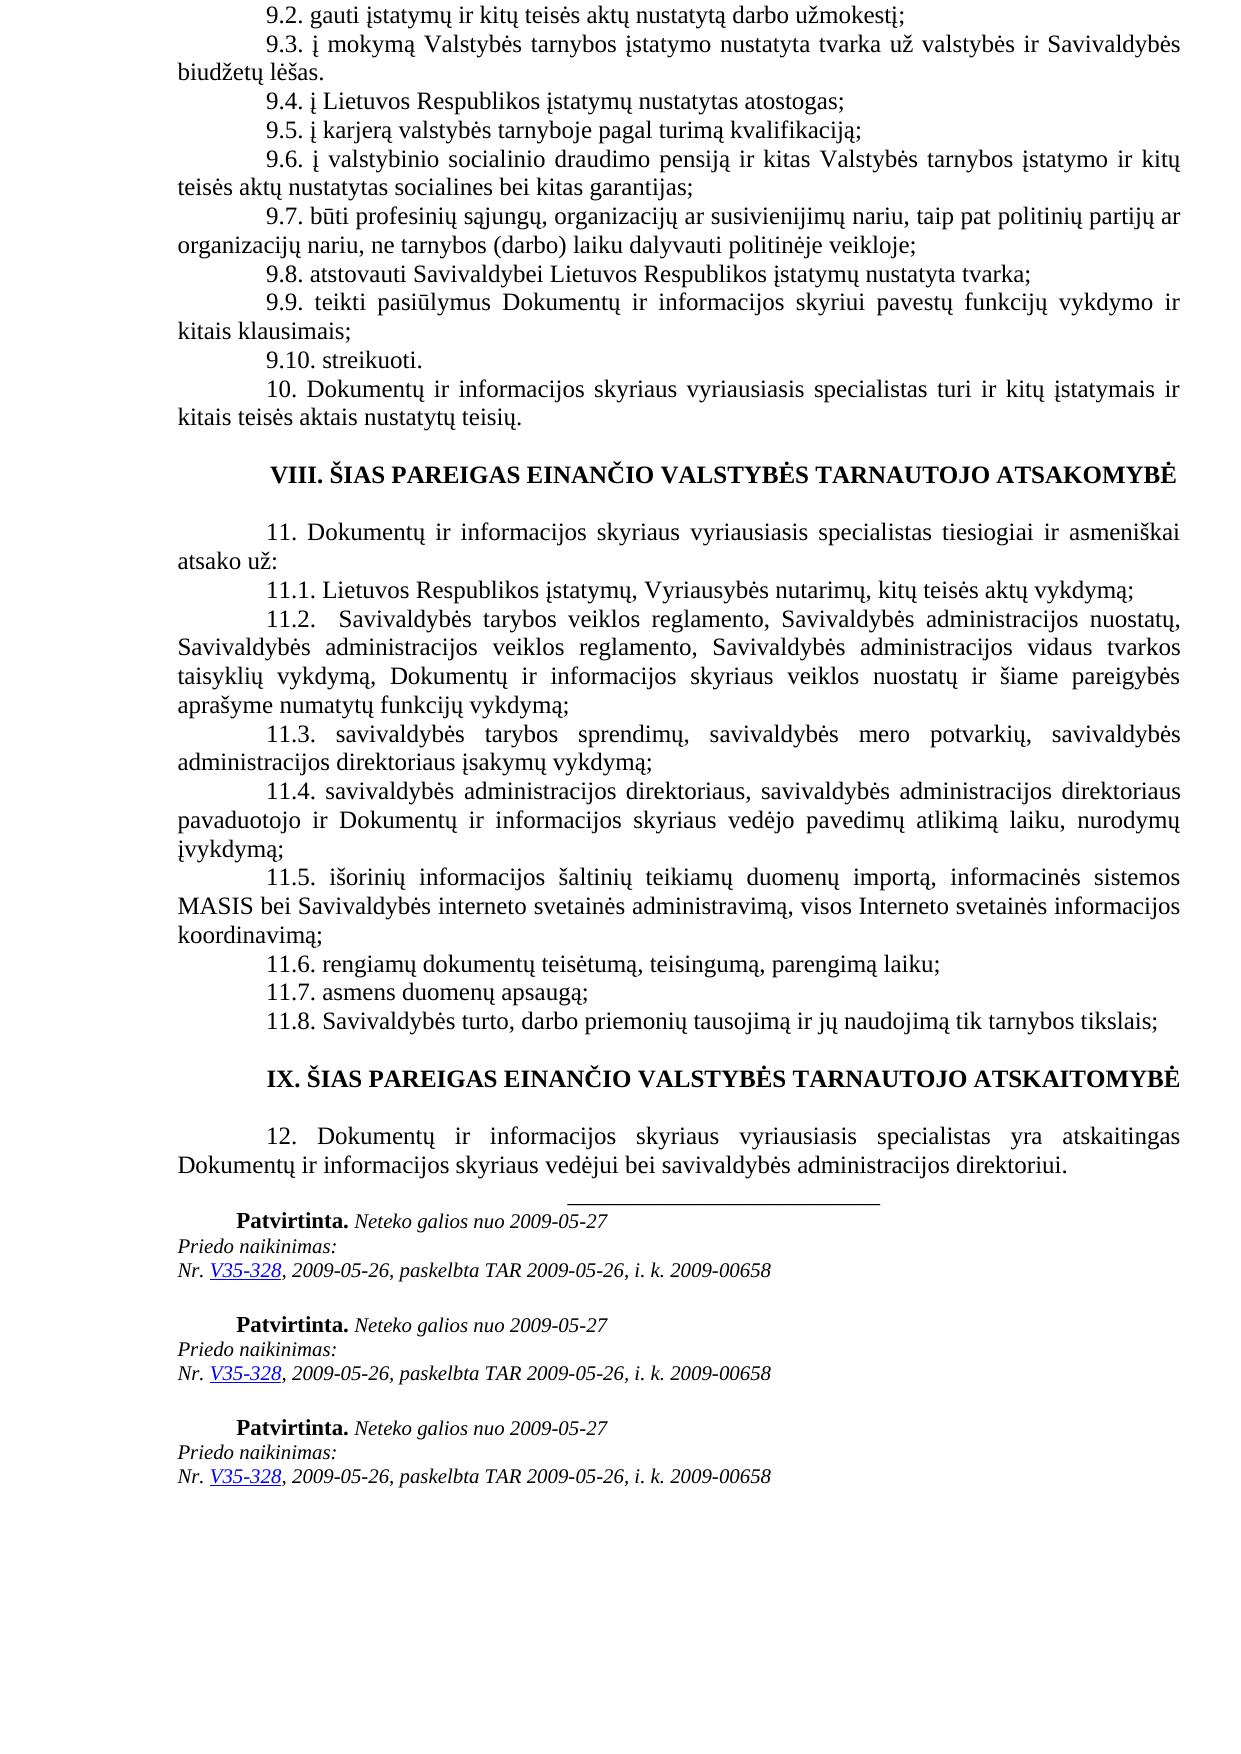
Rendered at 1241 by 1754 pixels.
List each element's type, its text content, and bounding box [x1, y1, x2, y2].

text 11.1. Lietuvos Respublikos įstatymų, Vyriausybės nutarimų, kitų teisės aktų vykdymą; [177, 575, 1181, 604]
text 9.3. į mokymą Valstybės tarnybos įstatymo nustatyta tvarka už valstybės ir Savivaldybės biudžetų lėšas. [177, 29, 1181, 86]
text 9.6. į valstybinio socialinio draudimo pensiją ir kitas Valstybės tarnybos įstatymo ir kitų teisės aktų nustatytas socialines bei kitas garantijas; [177, 144, 1181, 201]
text 11.6. rengiamų dokumentų teisėtumą, teisingumą, parengimą laiku; [177, 949, 1181, 977]
text 9.8. atstovauti Savivaldybei Lietuvos Respublikos įstatymų nustatyta tvarka; [177, 259, 1181, 287]
text Patvirtinta. Neteko galios nuo 2009-05-27 [177, 1207, 1181, 1234]
text 11.3. savivaldybės tarybos sprendimų, savivaldybės mero potvarkių, savivaldybės administracijos direktoriaus įsakymų vykdymą; [177, 719, 1181, 776]
text 11.8. Savivaldybės turto, darbo priemonių tausojimą ir jų naudojimą tik tarnybos tikslais; [177, 1006, 1181, 1035]
text 11.5. išorinių informacijos šaltinių teikiamų duomenų importą, informacinės sistemos MASIS bei Savivaldybės interneto svetainės administravimą, visos Interneto svetainės informacijos koordinavimą; [177, 862, 1181, 949]
text 9.7. būti profesinių sąjungų, organizacijų ar susivienijimų nariu, taip pat politinių partijų ar organizacijų nariu, ne tarnybos (darbo) laiku dalyvauti politinėje veikloje; [177, 201, 1181, 259]
text Nr. V35-328, 2009-05-26, paskelbta TAR 2009-05-26, i. k. 2009-00658 [177, 1361, 1181, 1385]
text 11.2. Savivaldybės tarybos veiklos reglamento, Savivaldybės administracijos nuostatų, Savivaldybės administracijos veiklos reglamento, Savivaldybės administracijos vidaus tvarkos taisyklių vykdymą, Dokumentų ir informacijos skyriaus veiklos nuostatų ir šiame pareigybės aprašyme numatytų funkcijų vykdymą; [177, 604, 1181, 719]
text 9.5. į karjerą valstybės tarnyboje pagal turimą kvalifikaciją; [177, 115, 1181, 144]
text 12. Dokumentų ir informacijos skyriaus vyriausiasis specialistas yra atskaitingas Dokumentų ir informacijos skyriaus vedėjui bei savivaldybės administracijos direktoriui. [177, 1121, 1181, 1179]
text IX. ŠIAS PAREIGAS EINANČIO VALSTYBĖS TARNAUTOJO ATSKAITOMYBĖ [177, 1064, 1181, 1092]
text 9.4. į Lietuvos Respublikos įstatymų nustatytas atostogas; [177, 86, 1181, 115]
text Nr. V35-328, 2009-05-26, paskelbta TAR 2009-05-26, i. k. 2009-00658 [177, 1464, 1181, 1488]
text 9.10. streikuoti. [177, 345, 1181, 374]
text Priedo naikinimas: [177, 1234, 1181, 1258]
text 10. Dokumentų ir informacijos skyriaus vyriausiasis specialistas turi ir kitų įstatymais ir kitais teisės aktais nustatytų teisių. [177, 374, 1181, 431]
text Priedo naikinimas: [177, 1337, 1181, 1361]
text 11. Dokumentų ir informacijos skyriaus vyriausiasis specialistas tiesiogiai ir asmeniškai atsako už: [177, 517, 1181, 575]
text Nr. V35-328, 2009-05-26, paskelbta TAR 2009-05-26, i. k. 2009-00658 [177, 1258, 1181, 1282]
text _________________________ [177, 1179, 1181, 1207]
text 9.9. teikti pasiūlymus Dokumentų ir informacijos skyriui pavestų funkcijų vykdymo ir kitais klausimais; [177, 287, 1181, 345]
text 11.7. asmens duomenų apsaugą; [177, 977, 1181, 1006]
text Patvirtinta. Neteko galios nuo 2009-05-27 [177, 1414, 1181, 1440]
text Priedo naikinimas: [177, 1440, 1181, 1464]
text 9.2. gauti įstatymų ir kitų teisės aktų nustatytą darbo užmokestį; [177, 0, 1181, 29]
text VIII. ŠIAS PAREIGAS EINANČIO VALSTYBĖS TARNAUTOJO ATSAKOMYBĖ [177, 460, 1181, 489]
text Patvirtinta. Neteko galios nuo 2009-05-27 [177, 1311, 1181, 1337]
text 11.4. savivaldybės administracijos direktoriaus, savivaldybės administracijos direktoriaus pavaduotojo ir Dokumentų ir informacijos skyriaus vedėjo pavedimų atlikimą laiku, nurodymų įvykdymą; [177, 776, 1181, 862]
